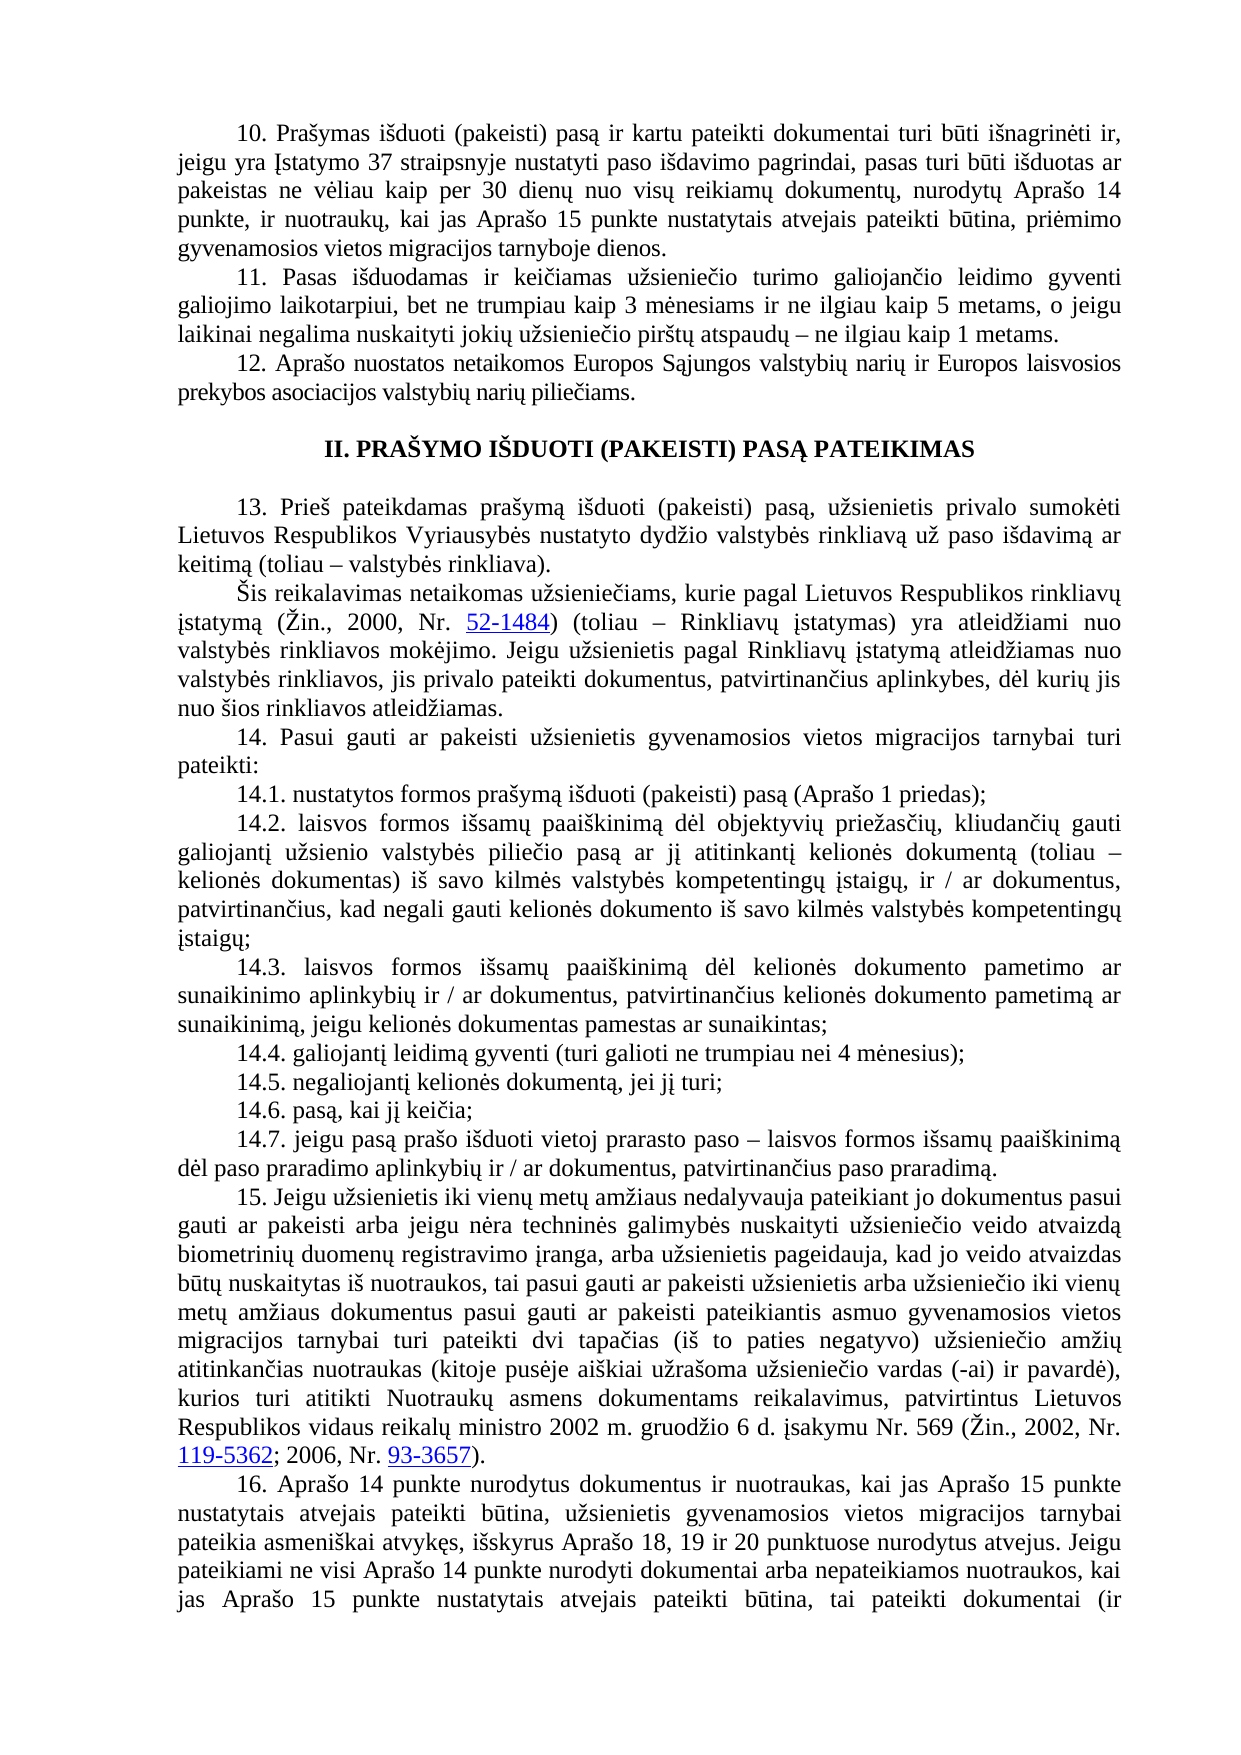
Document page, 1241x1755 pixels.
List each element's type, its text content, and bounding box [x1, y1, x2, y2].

text 14.5. negaliojantį kelionės dokumentą, jei jį turi; [177, 1067, 1122, 1096]
text 10. Prašymas išduoti (pakeisti) pasą ir kartu pateikti dokumentai turi būti išnagrinėti ir, jeigu yra Įstatymo 37 straipsnyje nustatyti paso išdavimo pagrindai, pasas turi būti išduotas ar pakeistas ne vėliau kaip per 30 dienų nuo visų reikiamų dokumentų, nurodytų Aprašo 14 punkte, ir nuotraukų, kai jas Aprašo 15 punkte nustatytais atvejais pateikti būtina, priėmimo gyvenamosios vietos migracijos tarnyboje dienos. [177, 118, 1122, 262]
text 14.6. pasą, kai jį keičia; [177, 1096, 1122, 1124]
text Šis reikalavimas netaikomas užsieniečiams, kurie pagal Lietuvos Respublikos rinkliavų įstatymą (Žin., 2000, Nr. 52-1484) (toliau – Rinkliavų įstatymas) yra atleidžiami nuo valstybės rinkliavos mokėjimo. Jeigu užsienietis pagal Rinkliavų įstatymą atleidžiamas nuo valstybės rinkliavos, jis privalo pateikti dokumentus, patvirtinančius aplinkybes, dėl kurių jis nuo šios rinkliavos atleidžiamas. [177, 578, 1122, 722]
text 15. Jeigu užsienietis iki vienų metų amžiaus nedalyvauja pateikiant jo dokumentus pasui gauti ar pakeisti arba jeigu nėra techninės galimybės nuskaityti užsieniečio veido atvaizdą biometrinių duomenų registravimo įranga, arba užsienietis pageidauja, kad jo veido atvaizdas būtų nuskaitytas iš nuotraukos, tai pasui gauti ar pakeisti užsienietis arba užsieniečio iki vienų metų amžiaus dokumentus pasui gauti ar pakeisti pateikiantis asmuo gyvenamosios vietos migracijos tarnybai turi pateikti dvi tapačias (iš to paties negatyvo) užsieniečio amžių atitinkančias nuotraukas (kitoje pusėje aiškiai užrašoma užsieniečio vardas (-ai) ir pavardė), kurios turi atitikti Nuotraukų asmens dokumentams reikalavimus, patvirtintus Lietuvos Respublikos vidaus reikalų ministro 2002 m. gruodžio 6 d. įsakymu Nr. 569 (Žin., 2002, Nr. 119-5362; 2006, Nr. 93-3657). [177, 1182, 1122, 1469]
text 14.4. galiojantį leidimą gyventi (turi galioti ne trumpiau nei 4 mėnesius); [177, 1038, 1122, 1067]
text 12. Aprašo nuostatos netaikomos Europos Sąjungos valstybių narių ir Europos laisvosios prekybos asociacijos valstybių narių piliečiams. [177, 348, 1122, 406]
text 14.3. laisvos formos išsamų paaiškinimą dėl kelionės dokumento pametimo ar sunaikinimo aplinkybių ir / ar dokumentus, patvirtinančius kelionės dokumento pametimą ar sunaikinimą, jeigu kelionės dokumentas pamestas ar sunaikintas; [177, 952, 1122, 1038]
text 14.1. nustatytos formos prašymą išduoti (pakeisti) pasą (Aprašo 1 priedas); [177, 779, 1122, 808]
text 14. Pasui gauti ar pakeisti užsienietis gyvenamosios vietos migracijos tarnybai turi pateikti: [177, 722, 1122, 779]
text 11. Pasas išduodamas ir keičiamas užsieniečio turimo galiojančio leidimo gyventi galiojimo laikotarpiui, bet ne trumpiau kaip 3 mėnesiams ir ne ilgiau kaip 5 metams, o jeigu laikinai negalima nuskaityti jokių užsieniečio pirštų atspaudų – ne ilgiau kaip 1 metams. [177, 262, 1122, 348]
text 14.7. jeigu pasą prašo išduoti vietoj prarasto paso – laisvos formos išsamų paaiškinimą dėl paso praradimo aplinkybių ir / ar dokumentus, patvirtinančius paso praradimą. [177, 1124, 1122, 1182]
text 13. Prieš pateikdamas prašymą išduoti (pakeisti) pasą, užsienietis privalo sumokėti Lietuvos Respublikos Vyriausybės nustatyto dydžio valstybės rinkliavą už paso išdavimą ar keitimą (toliau – valstybės rinkliava). [177, 492, 1122, 578]
text II. PrašymO išduoti (pakeisti) pasą pateikimas [177, 434, 1122, 463]
text 14.2. laisvos formos išsamų paaiškinimą dėl objektyvių priežasčių, kliudančių gauti galiojantį užsienio valstybės piliečio pasą ar jį atitinkantį kelionės dokumentą (toliau – kelionės dokumentas) iš savo kilmės valstybės kompetentingų įstaigų, ir / ar dokumentus, patvirtinančius, kad negali gauti kelionės dokumento iš savo kilmės valstybės kompetentingų įstaigų; [177, 808, 1122, 952]
text 16. Aprašo 14 punkte nurodytus dokumentus ir nuotraukas, kai jas Aprašo 15 punkte nustatytais atvejais pateikti būtina, užsienietis gyvenamosios vietos migracijos tarnybai pateikia asmeniškai atvykęs, išskyrus Aprašo 18, 19 ir 20 punktuose nurodytus atvejus. Jeigu pateikiami ne visi Aprašo 14 punkte nurodyti dokumentai arba nepateikiamos nuotraukos, kai jas Aprašo 15 punkte nustatytais atvejais pateikti būtina, tai pateikti dokumentai (ir [177, 1469, 1122, 1613]
